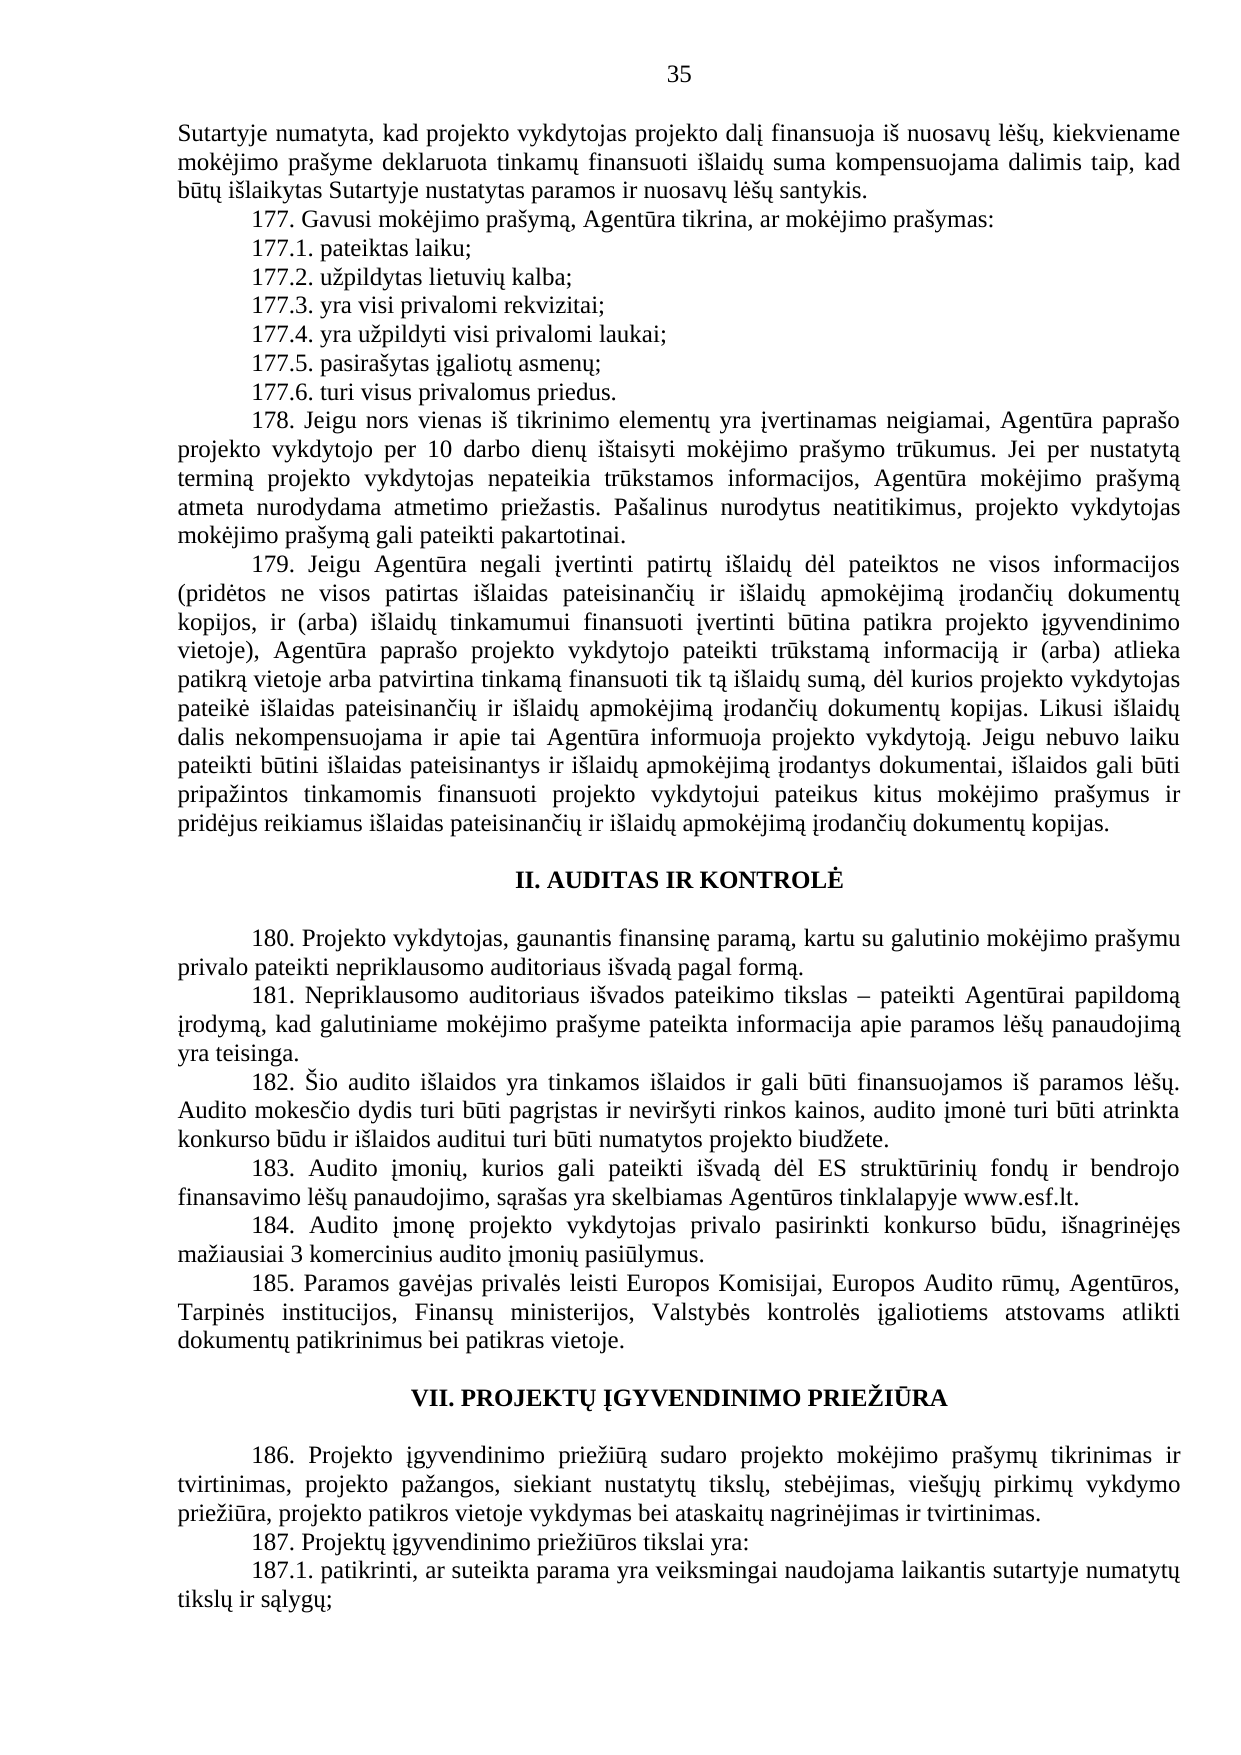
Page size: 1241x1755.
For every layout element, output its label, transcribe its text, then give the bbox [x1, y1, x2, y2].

text 177.5. pasirašytas įgaliotų asmenų; [177, 348, 1181, 377]
text 183. Audito įmonių, kurios gali pateikti išvadą dėl ES struktūrinių fondų ir bendrojo finansavimo lėšų panaudojimo, sąrašas yra skelbiamas Agentūros tinklalapyje www.esf.lt. [177, 1153, 1181, 1211]
text 187.1. patikrinti, ar suteikta parama yra veiksmingai naudojama laikantis sutartyje numatytų tikslų ir sąlygų; [177, 1556, 1181, 1613]
text Sutartyje numatyta, kad projekto vykdytojas projekto dalį finansuoja iš nuosavų lėšų, kiekviename mokėjimo prašyme deklaruota tinkamų finansuoti išlaidų suma kompensuojama dalimis taip, kad būtų išlaikytas Sutartyje nustatytas paramos ir nuosavų lėšų santykis. [177, 118, 1181, 204]
text 177.3. yra visi privalomi rekvizitai; [177, 291, 1181, 319]
text 182. Šio audito išlaidos yra tinkamos išlaidos ir gali būti finansuojamos iš paramos lėšų. Audito mokesčio dydis turi būti pagrįstas ir neviršyti rinkos kainos, audito įmonė turi būti atrinkta konkurso būdu ir išlaidos auditui turi būti numatytos projekto biudžete. [177, 1067, 1181, 1153]
text 181. Nepriklausomo auditoriaus išvados pateikimo tikslas – pateikti Agentūrai papildomą įrodymą, kad galutiniame mokėjimo prašyme pateikta informacija apie paramos lėšų panaudojimą yra teisinga. [177, 981, 1181, 1067]
text 186. Projekto įgyvendinimo priežiūrą sudaro projekto mokėjimo prašymų tikrinimas ir tvirtinimas, projekto pažangos, siekiant nustatytų tikslų, stebėjimas, viešųjų pirkimų vykdymo priežiūra, projekto patikros vietoje vykdymas bei ataskaitų nagrinėjimas ir tvirtinimas. [177, 1441, 1181, 1527]
text II. AUDITAS IR KONTROLĖ [177, 866, 1181, 894]
text 177.4. yra užpildyti visi privalomi laukai; [177, 319, 1181, 348]
text 179. Jeigu Agentūra negali įvertinti patirtų išlaidų dėl pateiktos ne visos informacijos (pridėtos ne visos patirtas išlaidas pateisinančių ir išlaidų apmokėjimą įrodančių dokumentų kopijos, ir (arba) išlaidų tinkamumui finansuoti įvertinti būtina patikra projekto įgyvendinimo vietoje), Agentūra paprašo projekto vykdytojo pateikti trūkstamą informaciją ir (arba) atlieka patikrą vietoje arba patvirtina tinkamą finansuoti tik tą išlaidų sumą, dėl kurios projekto vykdytojas pateikė išlaidas pateisinančių ir išlaidų apmokėjimą įrodančių dokumentų kopijas. Likusi išlaidų dalis nekompensuojama ir apie tai Agentūra informuoja projekto vykdytoją. Jeigu nebuvo laiku pateikti būtini išlaidas pateisinantys ir išlaidų apmokėjimą įrodantys dokumentai, išlaidos gali būti pripažintos tinkamomis finansuoti projekto vykdytojui pateikus kitus mokėjimo prašymus ir pridėjus reikiamus išlaidas pateisinančių ir išlaidų apmokėjimą įrodančių dokumentų kopijas. [177, 549, 1181, 837]
text 184. Audito įmonę projekto vykdytojas privalo pasirinkti konkurso būdu, išnagrinėjęs mažiausiai 3 komercinius audito įmonių pasiūlymus. [177, 1211, 1181, 1268]
text 177.2. užpildytas lietuvių kalba; [177, 262, 1181, 291]
text 180. Projekto vykdytojas, gaunantis finansinę paramą, kartu su galutinio mokėjimo prašymu privalo pateikti nepriklausomo auditoriaus išvadą pagal formą. [177, 923, 1181, 981]
text 177.1. pateiktas laiku; [177, 233, 1181, 262]
text 177.6. turi visus privalomus priedus. [177, 377, 1181, 406]
text 178. Jeigu nors vienas iš tikrinimo elementų yra įvertinamas neigiamai, Agentūra paprašo projekto vykdytojo per 10 darbo dienų ištaisyti mokėjimo prašymo trūkumus. Jei per nustatytą terminą projekto vykdytojas nepateikia trūkstamos informacijos, Agentūra mokėjimo prašymą atmeta nurodydama atmetimo priežastis. Pašalinus nurodytus neatitikimus, projekto vykdytojas mokėjimo prašymą gali pateikti pakartotinai. [177, 406, 1181, 549]
text 177. Gavusi mokėjimo prašymą, Agentūra tikrina, ar mokėjimo prašymas: [177, 204, 1181, 233]
text VII. PROJEKTŲ ĮGYVENDINIMO PRIEŽIŪRA [177, 1383, 1181, 1412]
text 187. Projektų įgyvendinimo priežiūros tikslai yra: [177, 1527, 1181, 1556]
text 185. Paramos gavėjas privalės leisti Europos Komisijai, Europos Audito rūmų, Agentūros, Tarpinės institucijos, Finansų ministerijos, Valstybės kontrolės įgaliotiems atstovams atlikti dokumentų patikrinimus bei patikras vietoje. [177, 1268, 1181, 1354]
